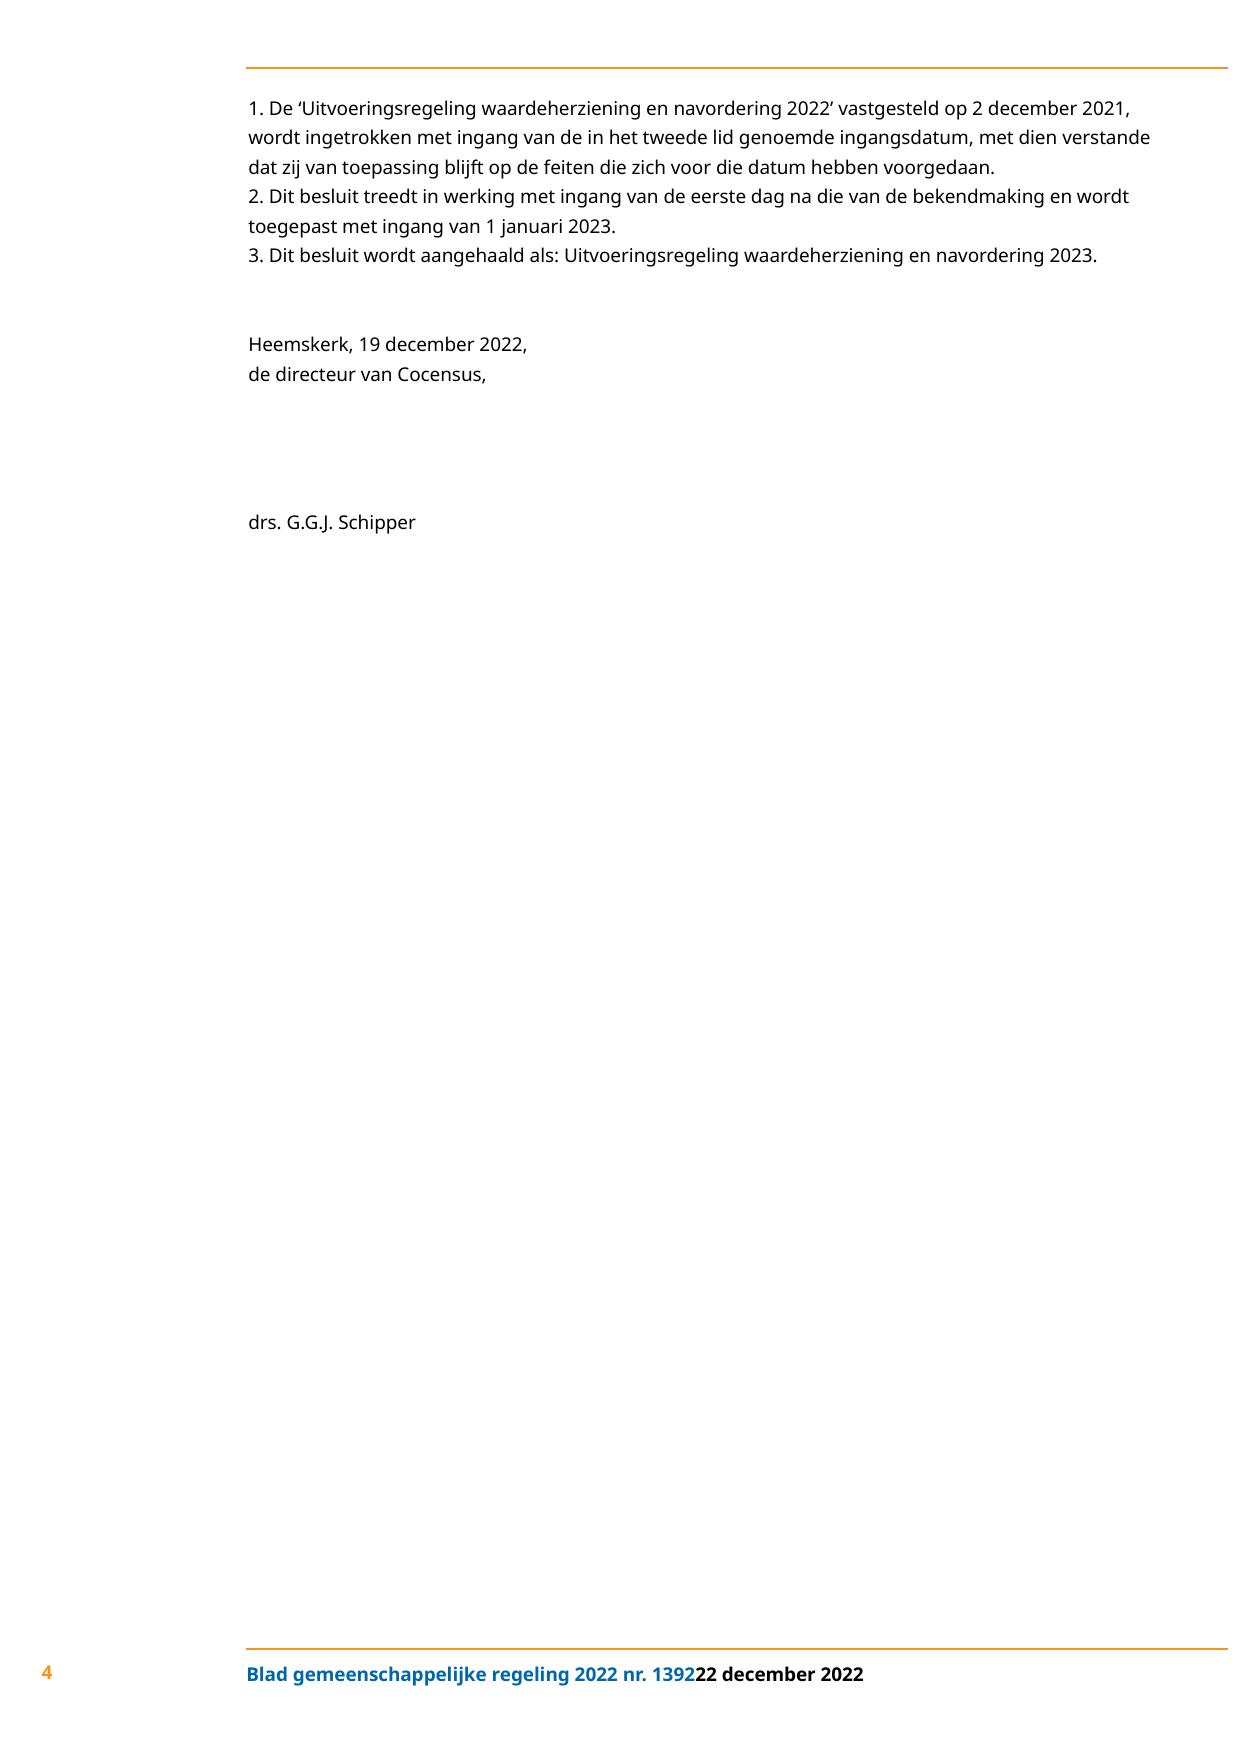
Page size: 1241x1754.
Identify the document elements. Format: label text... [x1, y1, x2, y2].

text de directeur van Cocensus, [248, 361, 1152, 387]
text 3. Dit besluit wordt aangehaald als: Uitvoeringsregeling waardeherziening en navordering 2023. [248, 243, 1152, 268]
text 1. De ‘Uitvoeringsregeling waardeherziening en navordering 2022’ vastgesteld op 2 december 2021, wordt ingetrokken met ingang van de in het tweede lid genoemde ingangsdatum, met dien verstande dat zij van toepassing blijft op de feiten die zich voor die datum hebben voorgedaan. [248, 95, 1152, 180]
picture [41, 47, 231, 172]
text 2. Dit besluit treedt in werking met ingang van de eerste dag na die van de bekendmaking en wordt toegepast met ingang van 1 januari 2023. [248, 183, 1152, 239]
text drs. G.G.J. Schipper [248, 509, 1152, 535]
text Heemskerk, 19 december 2022, [248, 331, 1152, 357]
